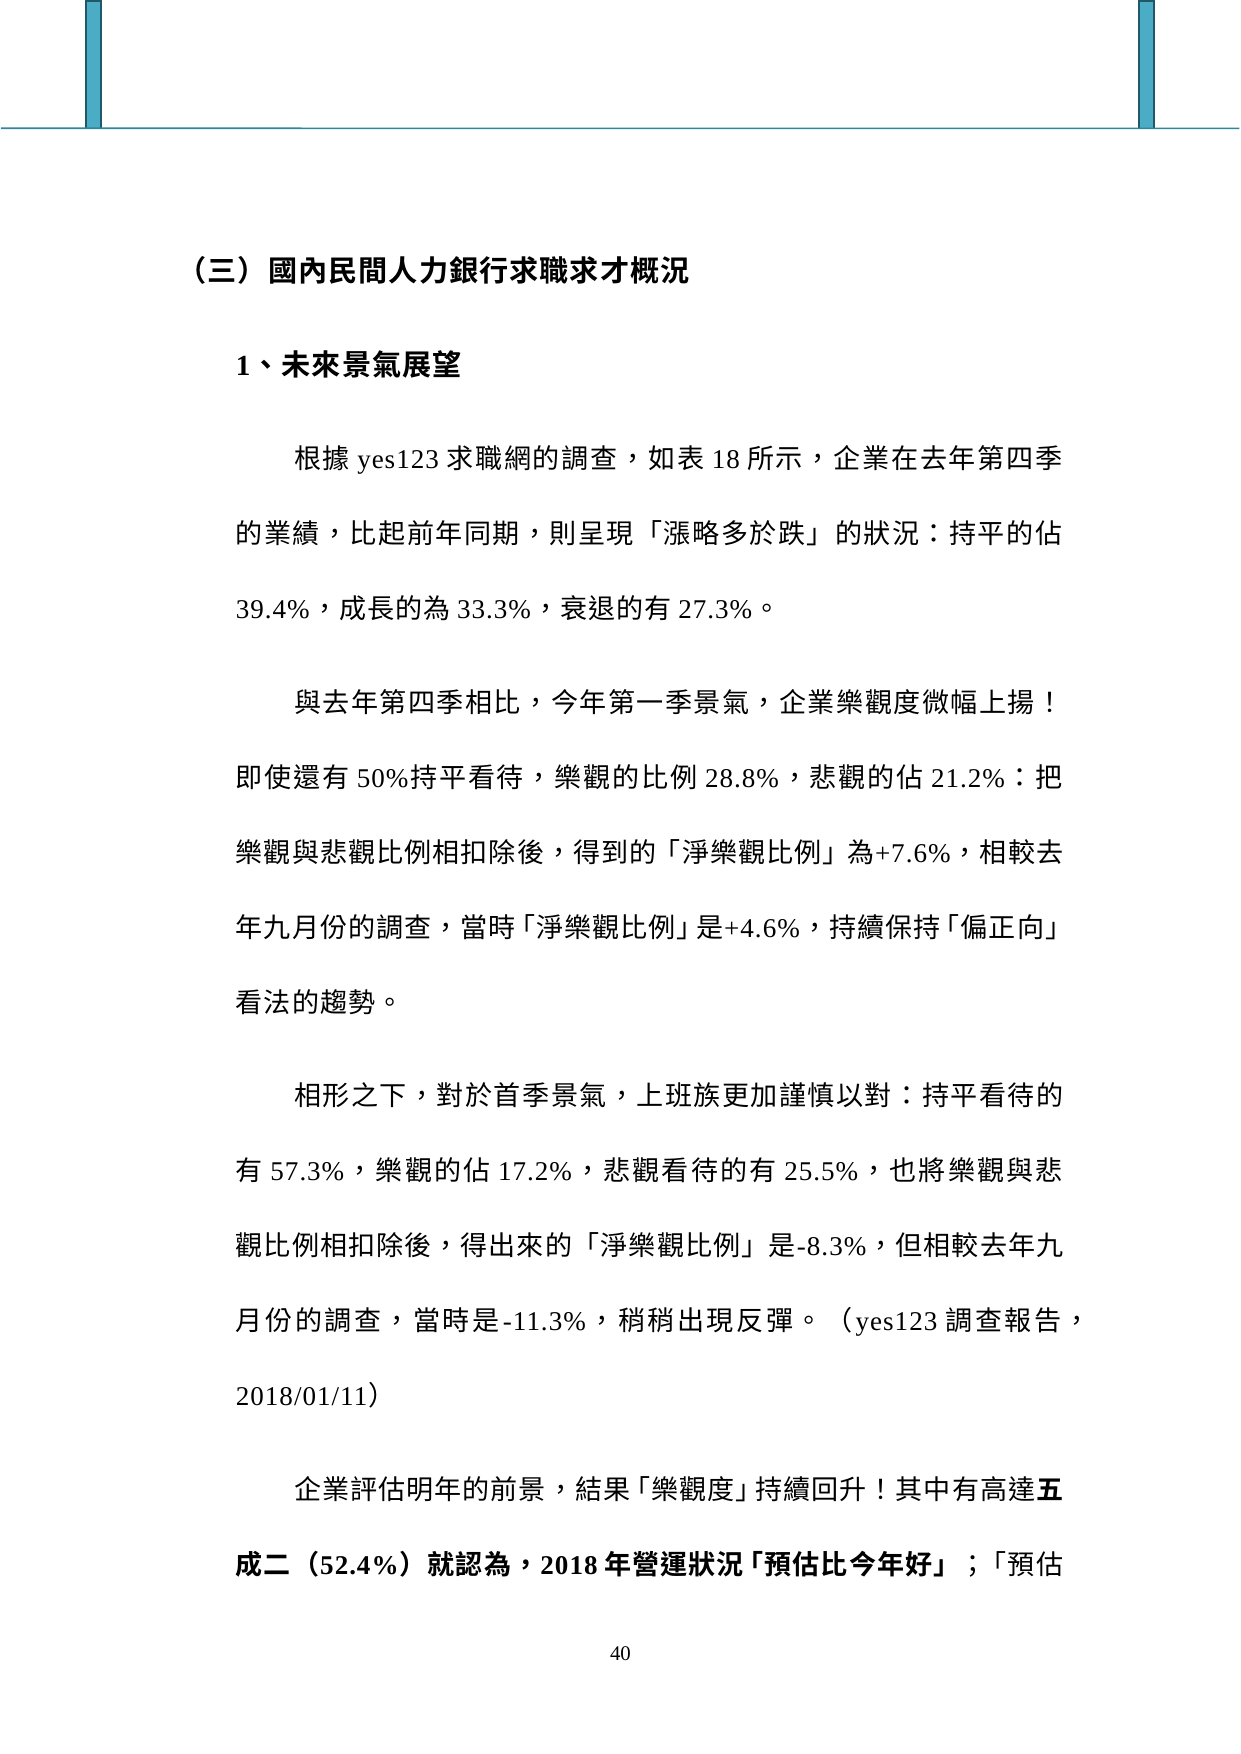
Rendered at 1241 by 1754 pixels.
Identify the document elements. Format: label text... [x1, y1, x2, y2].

text 與去年第四季相比，今年第一季景氣，企業樂觀度微幅上揚！即使還有50%持平看待，樂觀的比例28.8%，悲觀的佔21.2%：把樂觀與悲觀比例相扣除後，得到的「淨樂觀比例」為+7.6%，相較去年九月份的調查，當時「淨樂觀比例」是+4.6%，持續保持「偏正向」看法的趨勢。 [236, 663, 1063, 1038]
subtitle （三）國內民間人力銀行求職求才概況 [177, 231, 1063, 306]
subtitle 1、未來景氣展望 [236, 325, 1063, 400]
text 根據yes123求職網的調查，如表18所示，企業在去年第四季的業績，比起前年同期，則呈現「漲略多於跌」的狀況：持平的佔39.4%，成長的為33.3%，衰退的有27.3%。 [236, 419, 1063, 644]
text 相形之下，對於首季景氣，上班族更加謹慎以對：持平看待的有57.3%，樂觀的佔17.2%，悲觀看待的有25.5%，也將樂觀與悲觀比例相扣除後，得出來的「淨樂觀比例」是-8.3%，但相較去年九月份的調查，當時是-11.3%，稍稍出現反彈。（yes123調查報告，2018/01/11） [236, 1056, 1063, 1431]
text 企業評估明年的前景，結果「樂觀度」持續回升！其中有高達五成二（52.4%）就認為，2018年營運狀況「預估比今年好」；「預估 [236, 1450, 1063, 1600]
